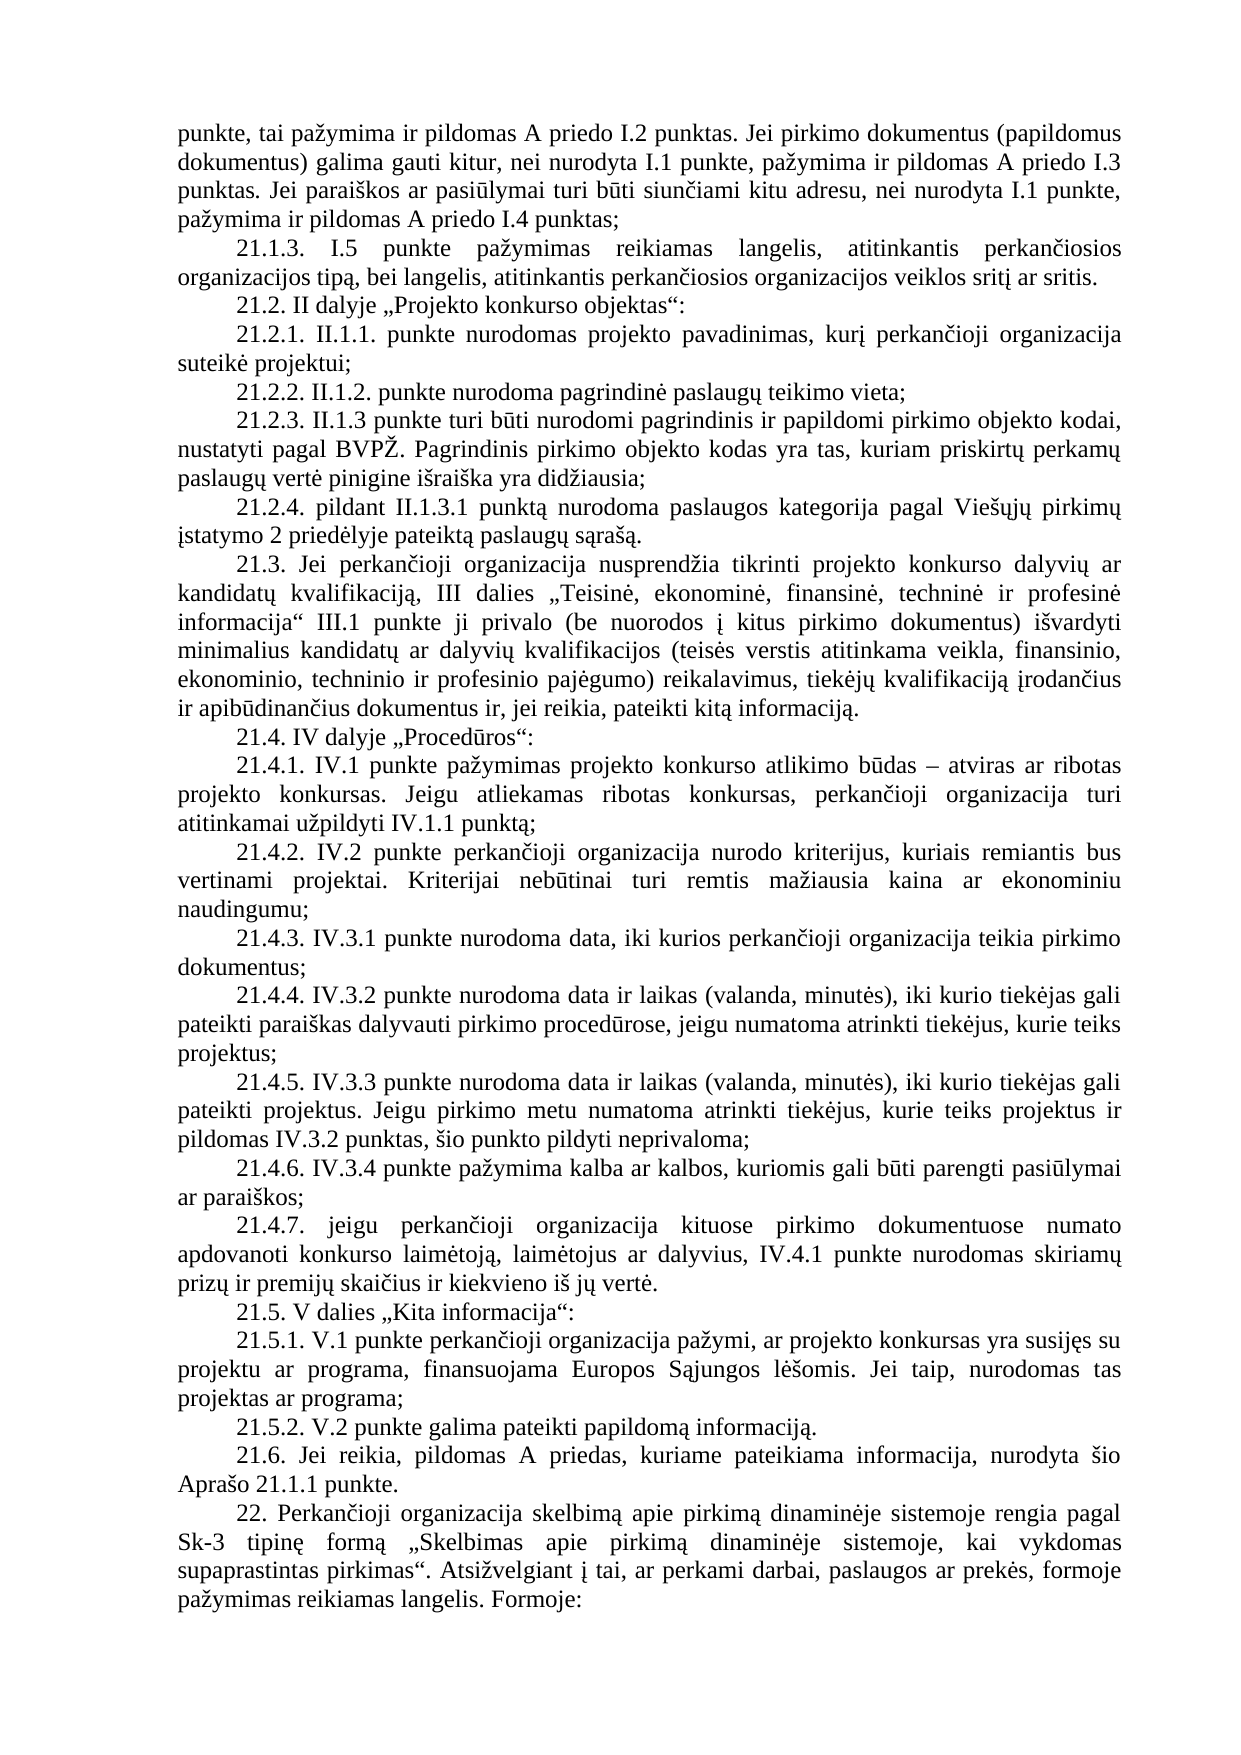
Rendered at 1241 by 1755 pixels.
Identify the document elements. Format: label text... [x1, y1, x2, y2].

text 21.4.4. IV.3.2 punkte nurodoma data ir laikas (valanda, minutės), iki kurio tiekėjas gali pateikti paraiškas dalyvauti pirkimo procedūrose, jeigu numatoma atrinkti tiekėjus, kurie teiks projektus; [177, 981, 1122, 1067]
text 21.3. Jei perkančioji organizacija nusprendžia tikrinti projekto konkurso dalyvių ar kandidatų kvalifikaciją, III dalies „Teisinė, ekonominė, finansinė, techninė ir profesinė informacija“ III.1 punkte ji privalo (be nuorodos į kitus pirkimo dokumentus) išvardyti minimalius kandidatų ar dalyvių kvalifikacijos (teisės verstis atitinkama veikla, finansinio, ekonominio, techninio ir profesinio pajėgumo) reikalavimus, tiekėjų kvalifikaciją įrodančius ir apibūdinančius dokumentus ir, jei reikia, pateikti kitą informaciją. [177, 549, 1122, 722]
text 21.4. IV dalyje „Procedūros“: [177, 722, 1122, 751]
text 21.2.3. II.1.3 punkte turi būti nurodomi pagrindinis ir papildomi pirkimo objekto kodai, nustatyti pagal BVPŽ. Pagrindinis pirkimo objekto kodas yra tas, kuriam priskirtų perkamų paslaugų vertė pinigine išraiška yra didžiausia; [177, 406, 1122, 492]
text 21.4.3. IV.3.1 punkte nurodoma data, iki kurios perkančioji organizacija teikia pirkimo dokumentus; [177, 923, 1122, 981]
text 21.5.1. V.1 punkte perkančioji organizacija pažymi, ar projekto konkursas yra susijęs su projektu ar programa, finansuojama Europos Sąjungos lėšomis. Jei taip, nurodomas tas projektas ar programa; [177, 1326, 1122, 1412]
text 22. Perkančioji organizacija skelbimą apie pirkimą dinaminėje sistemoje rengia pagal Sk-3 tipinę formą „Skelbimas apie pirkimą dinaminėje sistemoje, kai vykdomas supaprastintas pirkimas“. Atsižvelgiant į tai, ar perkami darbai, paslaugos ar prekės, formoje pažymimas reikiamas langelis. Formoje: [177, 1498, 1122, 1613]
text 21.2. II dalyje „Projekto konkurso objektas“: [177, 291, 1122, 319]
text 21.4.1. IV.1 punkte pažymimas projekto konkurso atlikimo būdas – atviras ar ribotas projekto konkursas. Jeigu atliekamas ribotas konkursas, perkančioji organizacija turi atitinkamai užpildyti IV.1.1 punktą; [177, 751, 1122, 837]
text 21.2.4. pildant II.1.3.1 punktą nurodoma paslaugos kategorija pagal Viešųjų pirkimų įstatymo 2 priedėlyje pateiktą paslaugų sąrašą. [177, 492, 1122, 549]
text 21.5.2. V.2 punkte galima pateikti papildomą informaciją. [177, 1412, 1122, 1441]
text punkte, tai pažymima ir pildomas A priedo I.2 punktas. Jei pirkimo dokumentus (papildomus dokumentus) galima gauti kitur, nei nurodyta I.1 punkte, pažymima ir pildomas A priedo I.3 punktas. Jei paraiškos ar pasiūlymai turi būti siunčiami kitu adresu, nei nurodyta I.1 punkte, pažymima ir pildomas A priedo I.4 punktas; [177, 118, 1122, 233]
text 21.4.7. jeigu perkančioji organizacija kituose pirkimo dokumentuose numato apdovanoti konkurso laimėtoją, laimėtojus ar dalyvius, IV.4.1 punkte nurodomas skiriamų prizų ir premijų skaičius ir kiekvieno iš jų vertė. [177, 1211, 1122, 1297]
text 21.4.5. IV.3.3 punkte nurodoma data ir laikas (valanda, minutės), iki kurio tiekėjas gali pateikti projektus. Jeigu pirkimo metu numatoma atrinkti tiekėjus, kurie teiks projektus ir pildomas IV.3.2 punktas, šio punkto pildyti neprivaloma; [177, 1067, 1122, 1153]
text 21.4.2. IV.2 punkte perkančioji organizacija nurodo kriterijus, kuriais remiantis bus vertinami projektai. Kriterijai nebūtinai turi remtis mažiausia kaina ar ekonominiu naudingumu; [177, 837, 1122, 923]
text 21.4.6. IV.3.4 punkte pažymima kalba ar kalbos, kuriomis gali būti parengti pasiūlymai ar paraiškos; [177, 1153, 1122, 1211]
text 21.6. Jei reikia, pildomas A priedas, kuriame pateikiama informacija, nurodyta šio Aprašo 21.1.1 punkte. [177, 1441, 1122, 1498]
text 21.5. V dalies „Kita informacija“: [177, 1297, 1122, 1326]
text 21.2.1. II.1.1. punkte nurodomas projekto pavadinimas, kurį perkančioji organizacija suteikė projektui; [177, 319, 1122, 377]
text 21.1.3. I.5 punkte pažymimas reikiamas langelis, atitinkantis perkančiosios organizacijos tipą, bei langelis, atitinkantis perkančiosios organizacijos veiklos sritį ar sritis. [177, 233, 1122, 291]
text 21.2.2. II.1.2. punkte nurodoma pagrindinė paslaugų teikimo vieta; [177, 377, 1122, 406]
